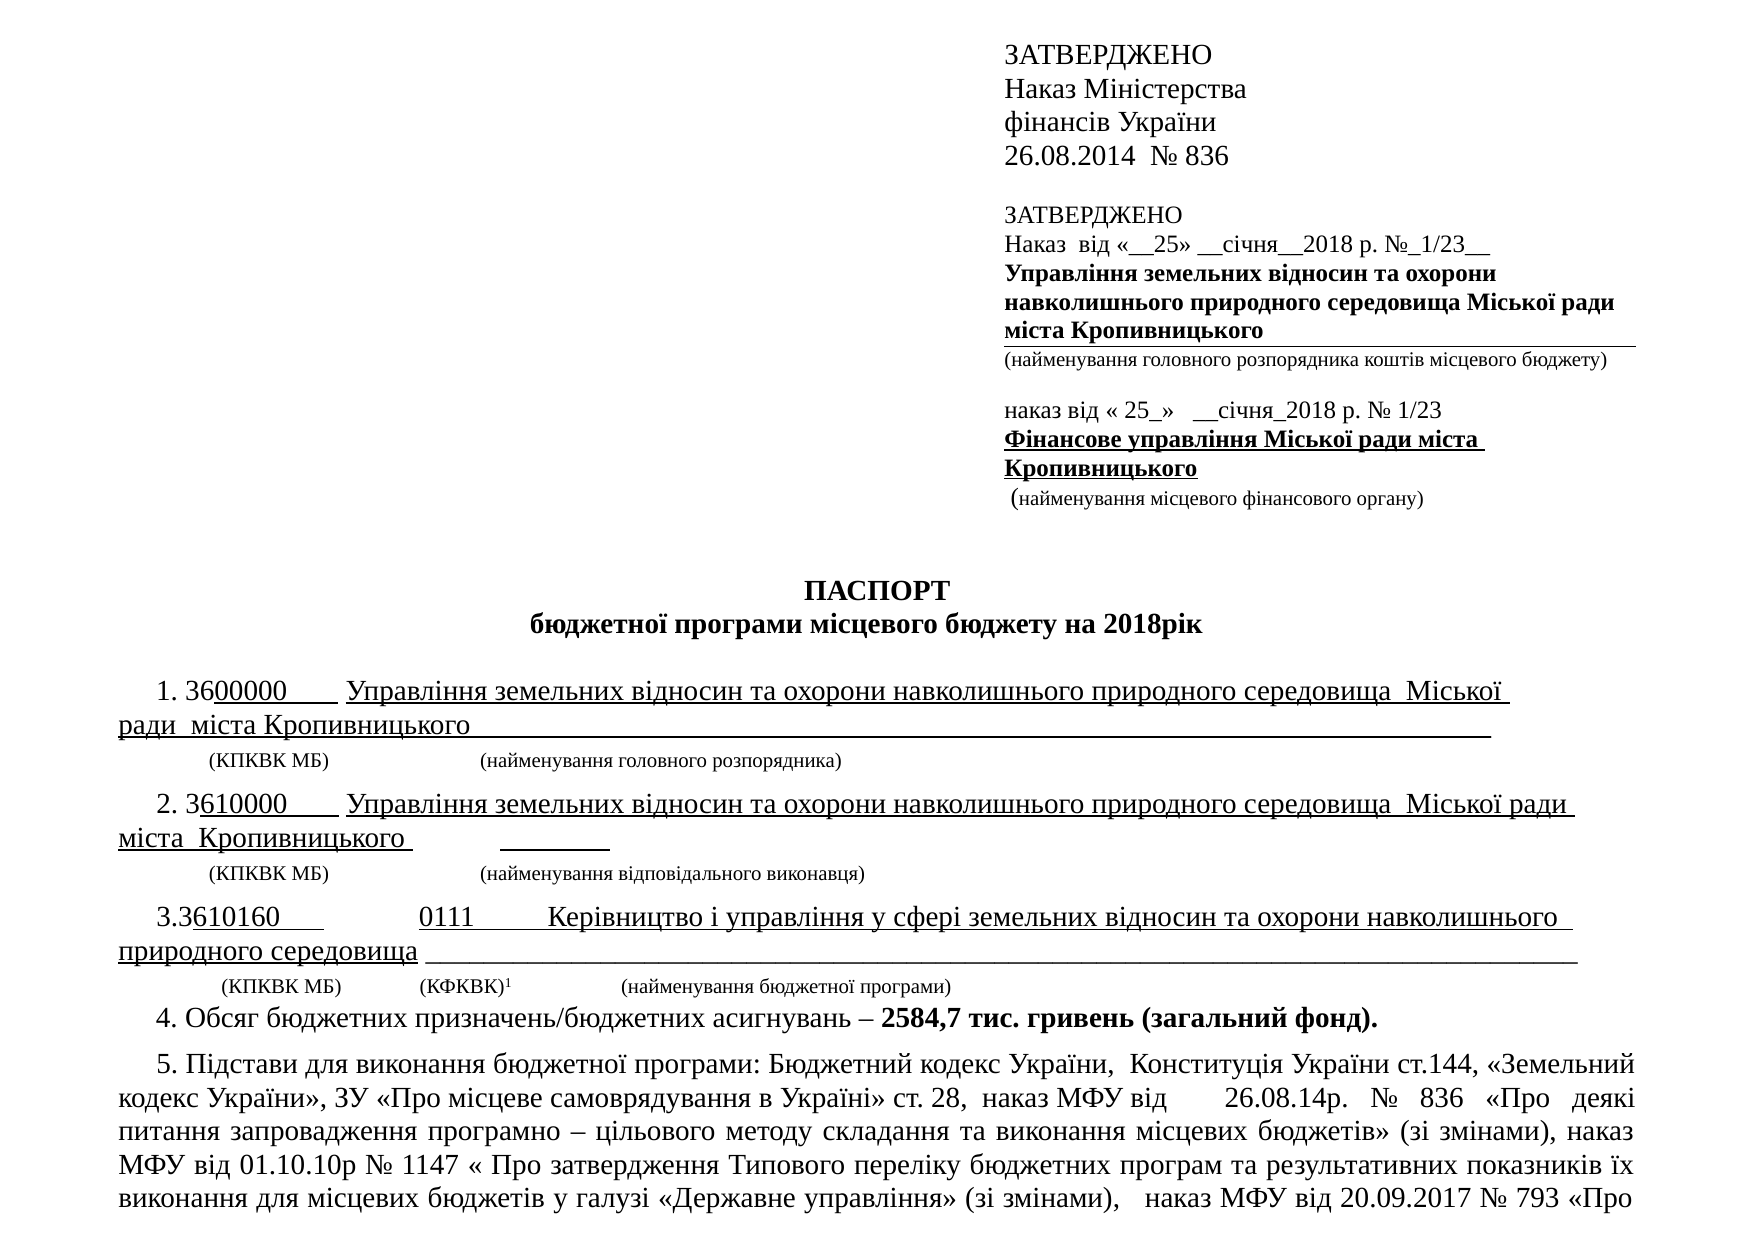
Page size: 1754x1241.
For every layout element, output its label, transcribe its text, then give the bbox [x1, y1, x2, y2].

text ПАСПОРТ [118, 573, 1636, 606]
text 2. 3610000 Управління земельних відносин та охорони навколишнього природного середовища Міської ради міста Кропивницького (КПКВК МБ) (найменування відповідального виконавця) [118, 786, 1636, 887]
text 3.3610160 0111 Керівництво і управління у сфері земельних відносин та охорони навколишнього природного середовища _______________________________________________________________________________ (КПКВК МБ) (КФКВК)1 (найменування бюджетної програми) [118, 899, 1636, 1000]
text 4. Обсяг бюджетних призначень/бюджетних асигнувань – 2584,7 тис. гривень (загальний фонд). [156, 1000, 1636, 1034]
text 1. 3600000 Управління земельних відносин та охорони навколишнього природного середовища Міської ради_міста Кропивницького______________________________________________________________________ (КПКВК МБ) (найменування головного розпорядника) [118, 673, 1636, 774]
text бюджетної програми місцевого бюджету на 2018рік [118, 606, 1636, 640]
text ЗАТВЕРДЖЕНО Наказ від «__25» __січня__2018 р. №_1/23__ [1004, 200, 1636, 258]
text (найменування головного розпорядника коштів місцевого бюджету) [1004, 347, 1636, 395]
text Затверджено [1004, 37, 1636, 71]
text наказ від « 25_» __січня_2018 р. № 1/23 [1004, 395, 1636, 424]
text Фінансове управління Міської ради міста Кропивницького [1004, 424, 1636, 482]
text 26.08.2014 № 836 [1004, 138, 1636, 172]
text Управління земельних відносин та охорони навколишнього природного середовища Міської ради міста Кропивницького [1004, 258, 1636, 346]
text (найменування місцевого фінансового органу) [1004, 482, 1636, 510]
text 5. Підстави для виконання бюджетної програми: Бюджетний кодекс України, Конституція України ст.144, «Земельний кодекс України», ЗУ «Про місцеве самоврядування в Україні» ст. 28, наказ МФУ від 26.08.14р. № 836 «Про деякі питання запровадження програмно – цільового методу складання та виконання місцевих бюджетів» (зі змінами), наказ МФУ від 01.10.10р № 1147 « Про затвердження Типового переліку бюджетних програм та результативних показників їх виконання для місцевих бюджетів у галузі «Державне управління» (зі змінами), наказ МФУ від 20.09.2017 № 793 «Про [118, 1046, 1636, 1214]
text Наказ Міністерства фінансів України [1004, 71, 1636, 138]
